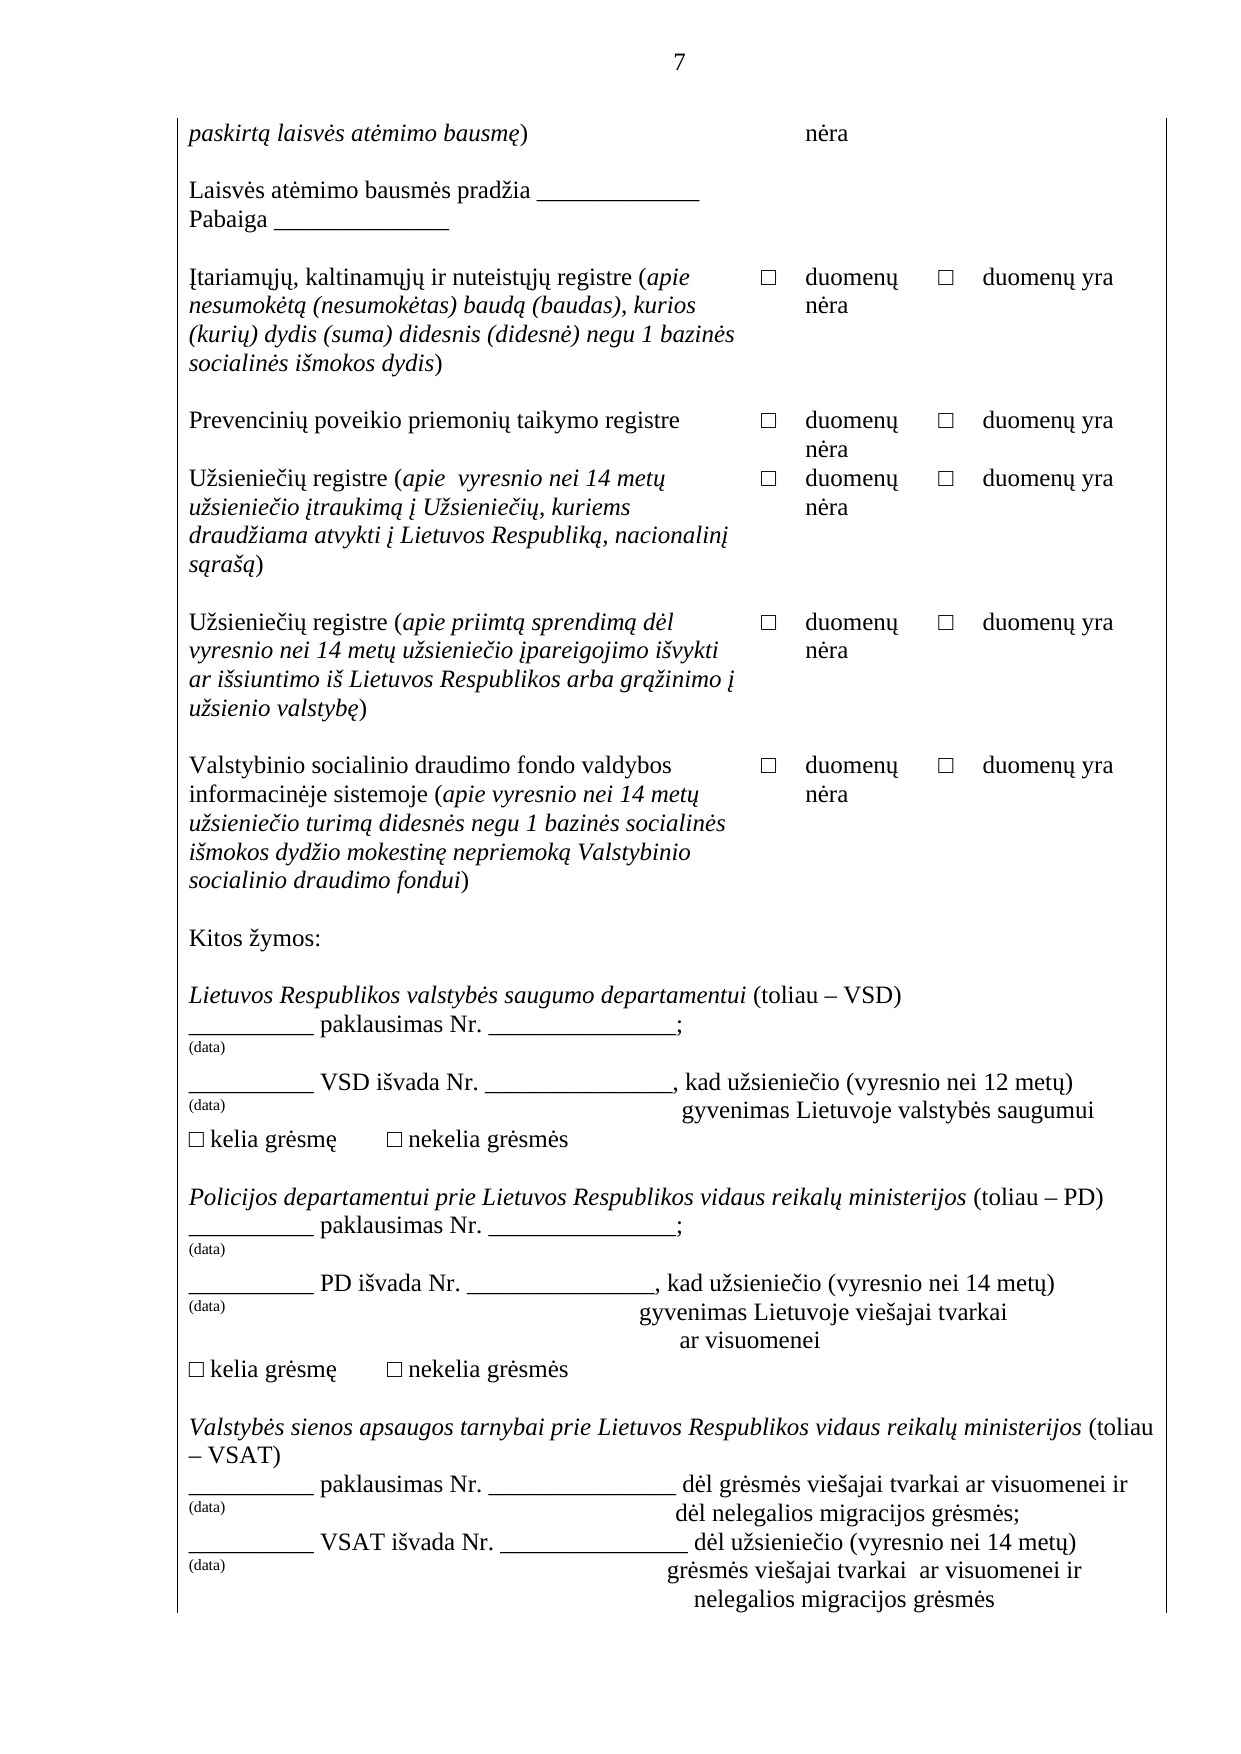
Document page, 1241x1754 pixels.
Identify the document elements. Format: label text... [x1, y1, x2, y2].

table_cell Įtariamųjų, kaltinamųjų ir nuteistųjų registre (apie nesumokėtą (nesumokėtas) baudą (baudas), kurios (kurių) dydis (suma) didesnis (didesnė) negu 1 bazinės socialinės išmokos dydis) [178, 262, 749, 406]
table_cell □ [927, 607, 971, 751]
table_cell □ [927, 751, 971, 923]
table_cell Valstybės sienos apsaugos tarnybai prie Lietuvos Respublikos vidaus reikalų ministerijos (toliau – VSAT) [178, 1412, 1166, 1469]
table_cell [971, 118, 1166, 262]
table_cell duomenų yra [971, 262, 1166, 406]
table_cell □ [750, 607, 794, 751]
table_cell □ [750, 406, 794, 463]
table_cell Užsieniečių registre (apie priimtą sprendimą dėl vyresnio nei 14 metų užsieniečio įpareigojimo išvykti ar išsiuntimo iš Lietuvos Respublikos arba grąžinimo į užsienio valstybę) [178, 607, 749, 751]
table_cell Užsieniečių registre (apie vyresnio nei 14 metų užsieniečio įtraukimą į Užsieniečių, kuriems draudžiama atvykti į Lietuvos Respubliką, nacionalinį sąrašą) [178, 463, 749, 607]
table_cell Valstybinio socialinio draudimo fondo valdybos informacinėje sistemoje (apie vyresnio nei 14 metų užsieniečio turimą didesnės negu 1 bazinės socialinės išmokos dydžio mokestinę nepriemoką Valstybinio socialinio draudimo fondui) [178, 751, 749, 923]
table_cell Prevencinių poveikio priemonių taikymo registre [178, 406, 749, 463]
table_cell duomenų yra [971, 751, 1166, 923]
table_cell □ [750, 463, 794, 607]
table_cell duomenų nėra [794, 406, 927, 463]
table_cell □ [750, 751, 794, 923]
table_cell □ [927, 262, 971, 406]
table_cell duomenų nėra [794, 751, 927, 923]
table_cell paskirtą laisvės atėmimo bausmę) Laisvės atėmimo bausmės pradžia _____________ Pabaiga ______________ [178, 118, 749, 262]
table_cell duomenų nėra [794, 262, 927, 406]
table_cell □ [927, 463, 971, 607]
table_cell □ [927, 406, 971, 463]
table_cell __________ paklausimas Nr. _______________; (data) __________ VSD išvada Nr. _______________, kad užsieniečio (vyresnio nei 12 metų) (data) gyvenimas Lietuvoje valstybės saugumui □ kelia grėsmę □ nekelia grėsmės [178, 1009, 1166, 1182]
table_cell duomenų yra [971, 607, 1166, 751]
table_cell __________ paklausimas Nr. _______________; (data) __________ PD išvada Nr. _______________, kad užsieniečio (vyresnio nei 14 metų) (data) gyvenimas Lietuvoje viešajai tvarkai ar visuomenei □ kelia grėsmę □ nekelia grėsmės [178, 1211, 1166, 1412]
table_cell [750, 118, 794, 262]
table_cell Lietuvos Respublikos valstybės saugumo departamentui (toliau – VSD) [178, 981, 1166, 1009]
table_cell [927, 118, 971, 262]
table_cell duomenų nėra [794, 463, 927, 607]
table_cell duomenų nėra [794, 607, 927, 751]
table_cell Kitos žymos: [178, 923, 1166, 981]
table_cell duomenų yra [971, 463, 1166, 607]
table_cell Policijos departamentui prie Lietuvos Respublikos vidaus reikalų ministerijos (toliau – PD) [178, 1182, 1166, 1211]
table_cell □ [750, 262, 794, 406]
table_cell __________ paklausimas Nr. _______________ dėl grėsmės viešajai tvarkai ar visuomenei ir (data) dėl nelegalios migracijos grėsmės; __________ VSAT išvada Nr. _______________ dėl užsieniečio (vyresnio nei 14 metų) (data) grėsmės viešajai tvarkai ar visuomenei ir nelegalios migracijos grėsmės [178, 1469, 1166, 1613]
table_cell nėra [794, 118, 927, 262]
table_cell duomenų yra [971, 406, 1166, 463]
